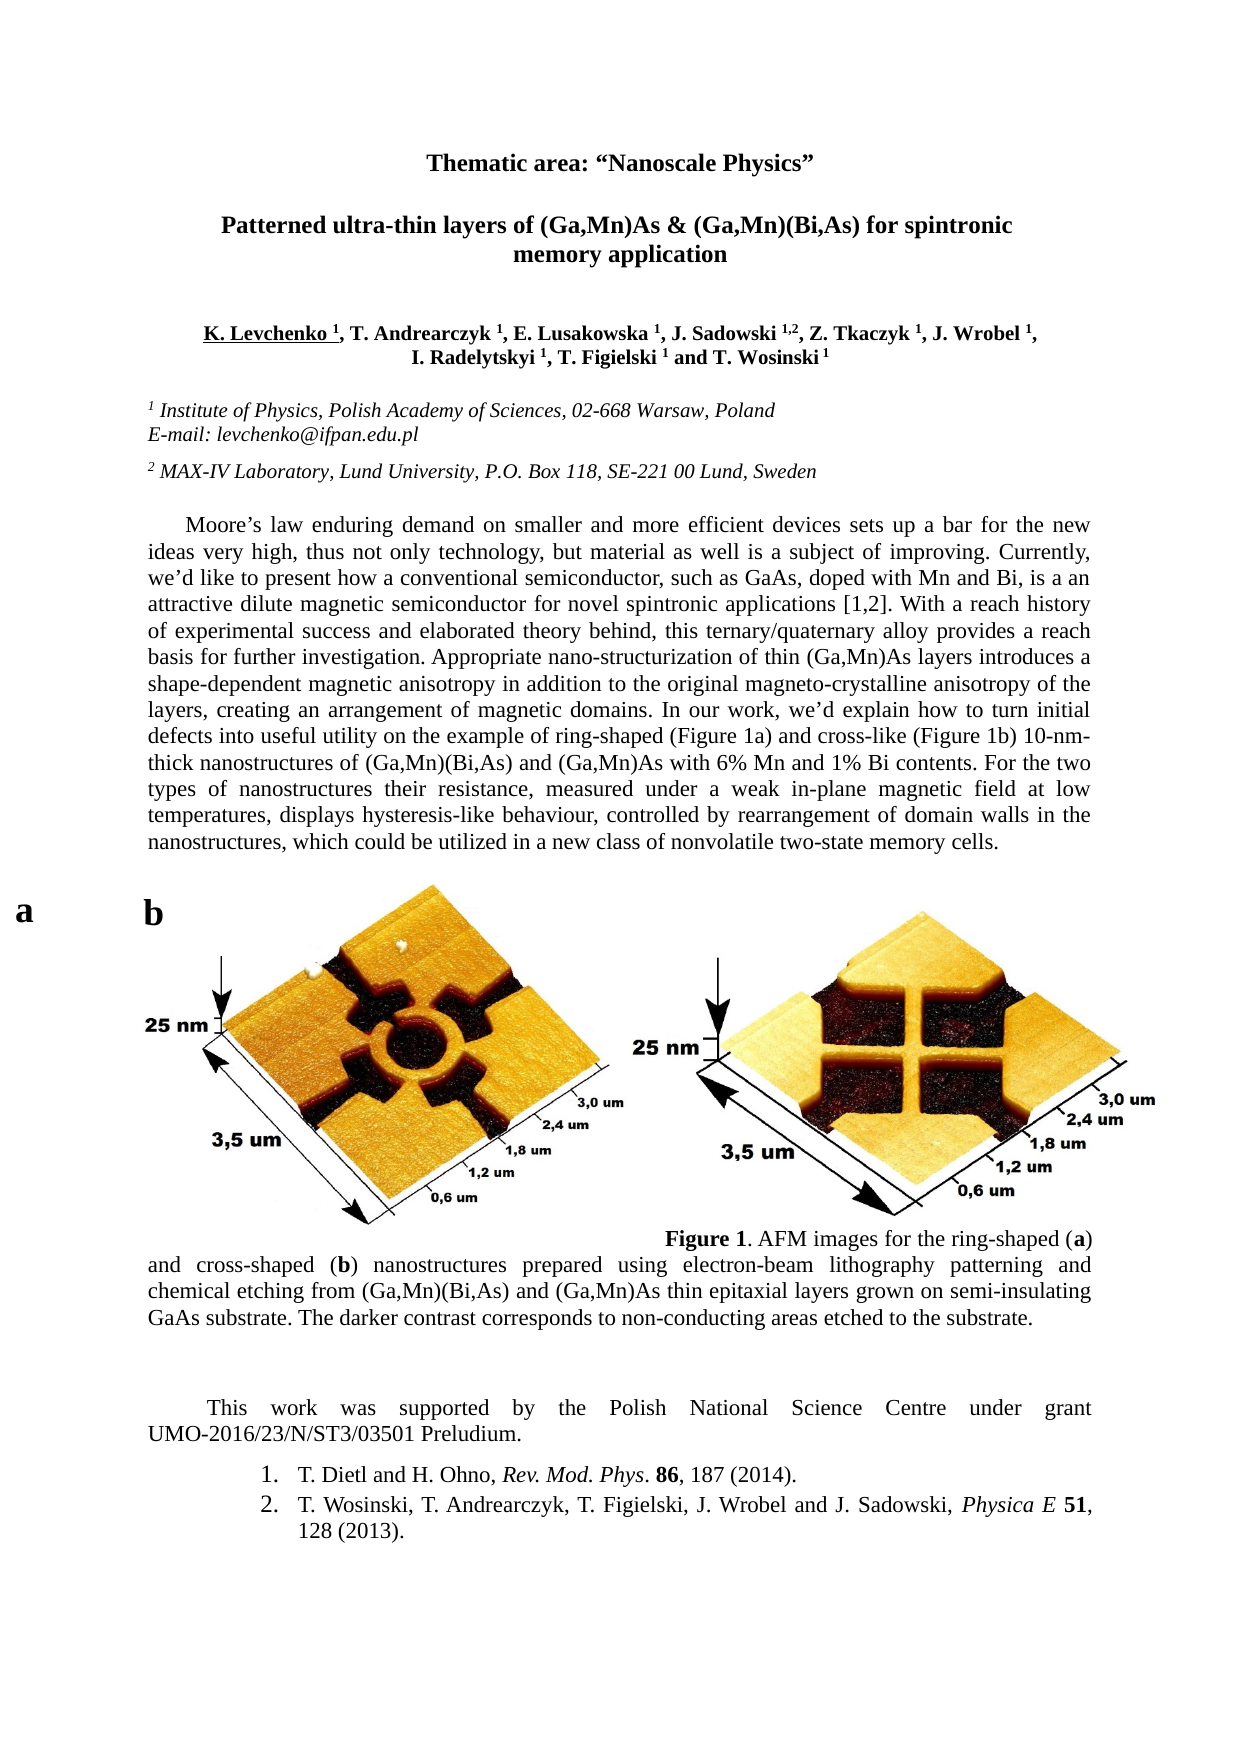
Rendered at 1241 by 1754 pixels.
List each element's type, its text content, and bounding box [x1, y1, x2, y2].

list T. Dietl and H. Ohno, Rev. Mod. Phys. 86, 187 (2014). [260, 1459, 1093, 1489]
text 1 Institute of Physics, Polish Academy of Sciences, 02-668 Warsaw, Poland [148, 398, 1093, 422]
text b [143, 890, 176, 933]
text a [15, 888, 48, 931]
text Thematic area: “Nanoscale Physics” [148, 148, 1093, 176]
text Patterned ultra-thin layers of (Ga,Mn)As & (Ga,Mn)(Bi,As) for spintronic [148, 210, 1093, 239]
text 2 MAX-IV Laboratory, Lund University, P.O. Box 118, SE-221 00 Lund, Sweden [148, 459, 1093, 483]
text Figure 1. AFM images for the ring-shaped (a) and cross-shaped (b) nanostructures prepared using electron-beam lithography patterning and chemical etching from (Ga,Mn)(Bi,As) and (Ga,Mn)As thin epitaxial layers grown on semi-insulating GaAs substrate. The darker contrast corresponds to non-conducting areas etched to the substrate. [148, 1225, 1093, 1330]
text E-mail: levchenko@ifpan.edu.pl [148, 422, 1093, 446]
text Moore’s law enduring demand on smaller and more efficient devices sets up a bar for the new ideas very high, thus not only technology, but material as well is a subject of improving. Currently, we’d like to present how a conventional semiconductor, such as GaAs, doped with Mn and Bi, is a an attractive dilute magnetic semiconductor for novel spintronic applications [1,2]. With a reach history of experimental success and elaborated theory behind, this ternary/quaternary alloy provides a reach basis for further investigation. Appropriate nano-structurization of thin (Ga,Mn)As layers introduces a shape-dependent magnetic anisotropy in addition to the original magneto-crystalline anisotropy of the layers, creating an arrangement of magnetic domains. In our work, we’d explain how to turn initial defects into useful utility on the example of ring-shaped (Figure 1a) and cross-like (Figure 1b) 10-nm-thick nanostructures of (Ga,Mn)(Bi,As) and (Ga,Mn)As with 6% Mn and 1% Bi contents. For the two types of nanostructures their resistance, measured under a weak in-plane magnetic field at low temperatures, displays hysteresis-like behaviour, controlled by rearrangement of domain walls in the nanostructures, which could be utilized in a new class of nonvolatile two-state memory cells. [148, 511, 1093, 854]
text K. Levchenko 1, T. Andrearczyk 1, E. Lusakowska 1, J. Sadowski 1,2, Z. Tkaczyk 1, J. Wrobel 1, I. Radelytskyi 1, T. Figielski 1 and T. Wosinski 1 [148, 321, 1093, 369]
list T. Wosinski, T. Andrearczyk, T. Figielski, J. Wrobel and J. Sadowski, Physica E 51, 128 (2013). [260, 1489, 1093, 1544]
text This work was supported by the Polish National Science Centre under grant UMO-2016/23/N/ST3/03501 Preludium. [148, 1394, 1093, 1447]
text memory application [148, 239, 1093, 267]
